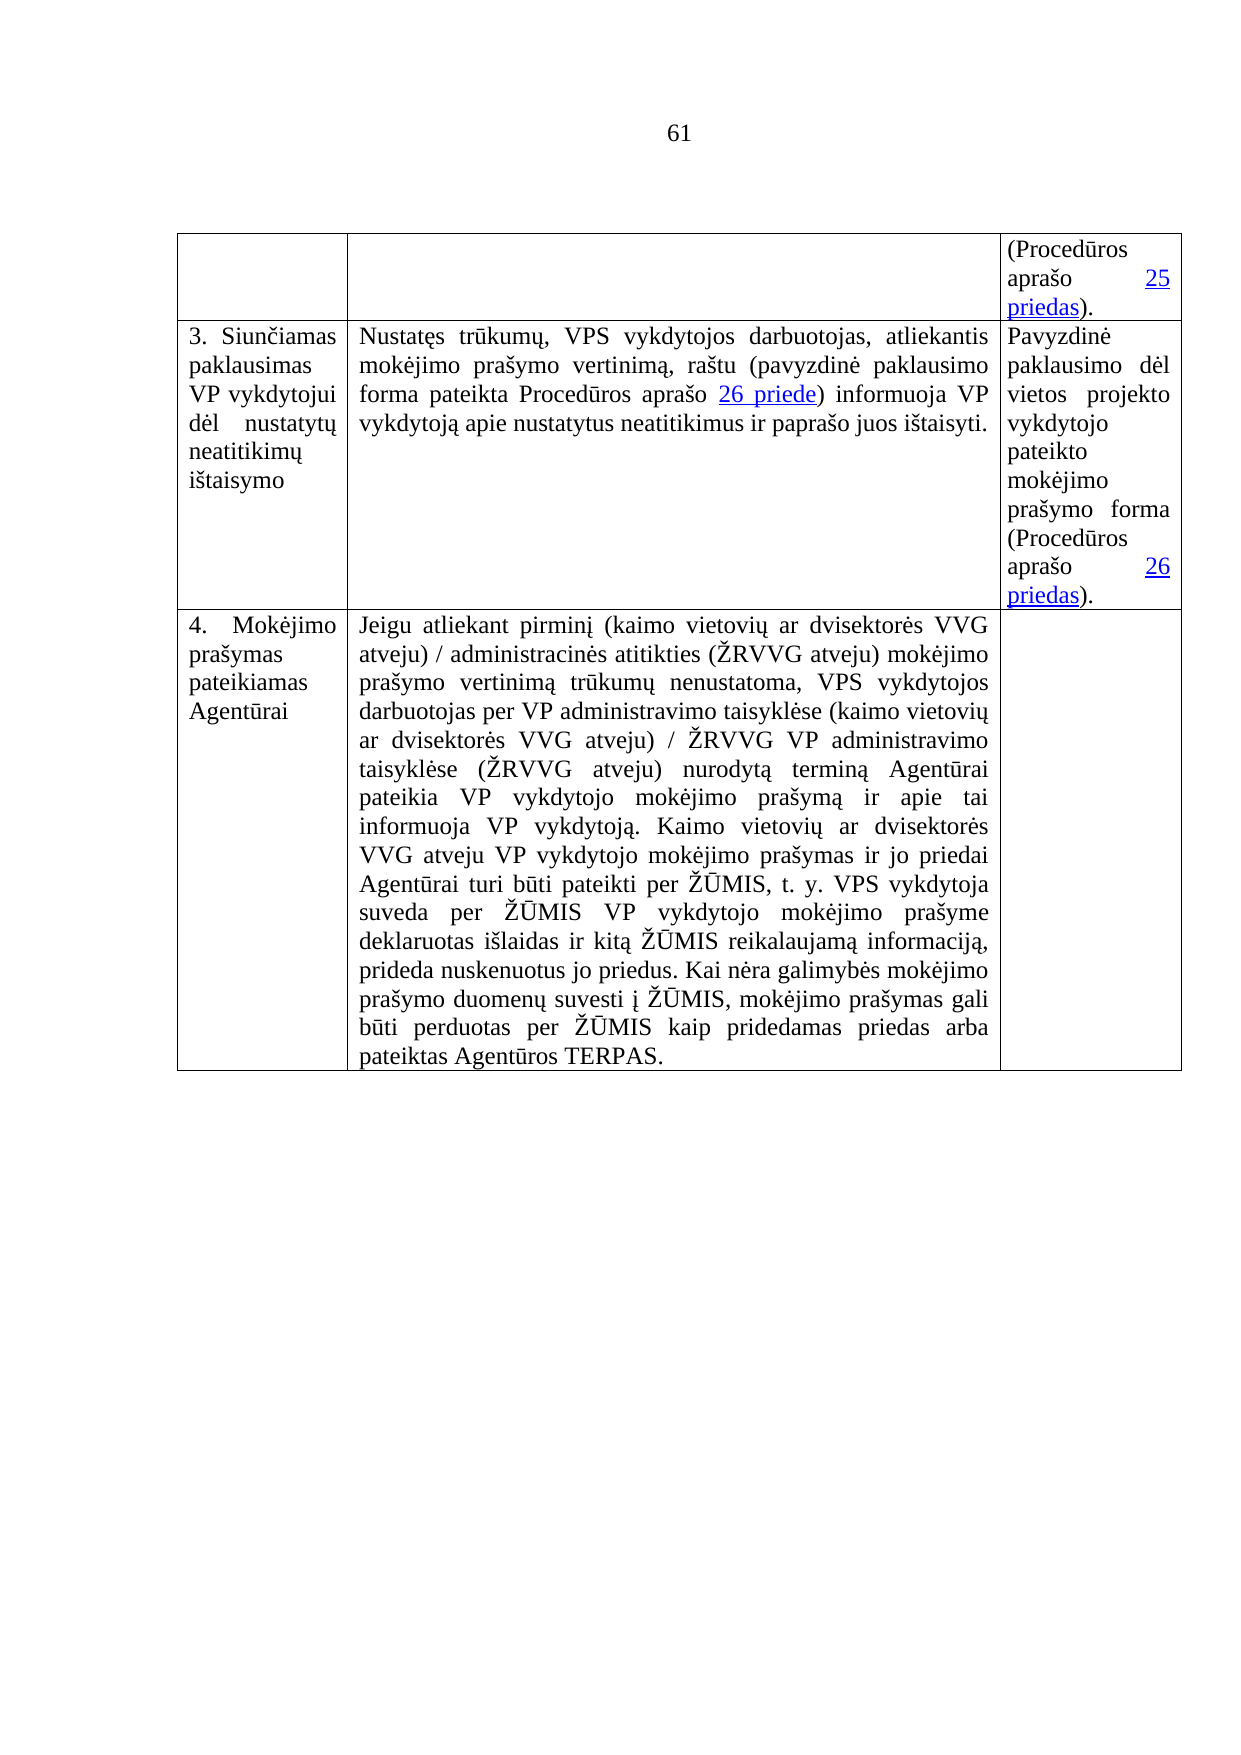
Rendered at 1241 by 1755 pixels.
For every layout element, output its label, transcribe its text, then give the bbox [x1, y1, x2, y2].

table_cell Jeigu atliekant pirminį (kaimo vietovių ar dvisektorės VVG atveju) / administracinės atitikties (ŽRVVG atveju) mokėjimo prašymo vertinimą trūkumų nenustatoma, VPS vykdytojos darbuotojas per VP administravimo taisyklėse (kaimo vietovių ar dvisektorės VVG atveju) / ŽRVVG VP administravimo taisyklėse (ŽRVVG atveju) nurodytą terminą Agentūrai pateikia VP vykdytojo mokėjimo prašymą ir apie tai informuoja VP vykdytoją. Kaimo vietovių ar dvisektorės VVG atveju VP vykdytojo mokėjimo prašymas ir jo priedai Agentūrai turi būti pateikti per ŽŪMIS, t. y. VPS vykdytoja suveda per ŽŪMIS VP vykdytojo mokėjimo prašyme deklaruotas išlaidas ir kitą ŽŪMIS reikalaujamą informaciją, prideda nuskenuotus jo priedus. Kai nėra galimybės mokėjimo prašymo duomenų suvesti į ŽŪMIS, mokėjimo prašymas gali būti perduotas per ŽŪMIS kaip pridedamas priedas arba pateiktas Agentūros TERPAS. [348, 610, 1000, 1070]
table_cell [178, 234, 347, 320]
table_cell Pavyzdinė paklausimo dėl vietos projekto vykdytojo pateikto mokėjimo prašymo forma (Procedūros aprašo 26 priedas). [1001, 321, 1181, 609]
table_cell [348, 234, 1000, 320]
table_cell 3. Siunčiamas paklausimas VP vykdytojui dėl nustatytų neatitikimų ištaisymo [178, 321, 347, 609]
table_cell 4. Mokėjimo prašymas pateikiamas Agentūrai [178, 610, 347, 1070]
table_cell (Procedūros aprašo 25 priedas). [1001, 234, 1181, 320]
table_cell [1001, 610, 1181, 1070]
table_cell Nustatęs trūkumų, VPS vykdytojos darbuotojas, atliekantis mokėjimo prašymo vertinimą, raštu (pavyzdinė paklausimo forma pateikta Procedūros aprašo 26 priede) informuoja VP vykdytoją apie nustatytus neatitikimus ir paprašo juos ištaisyti. [348, 321, 1000, 609]
